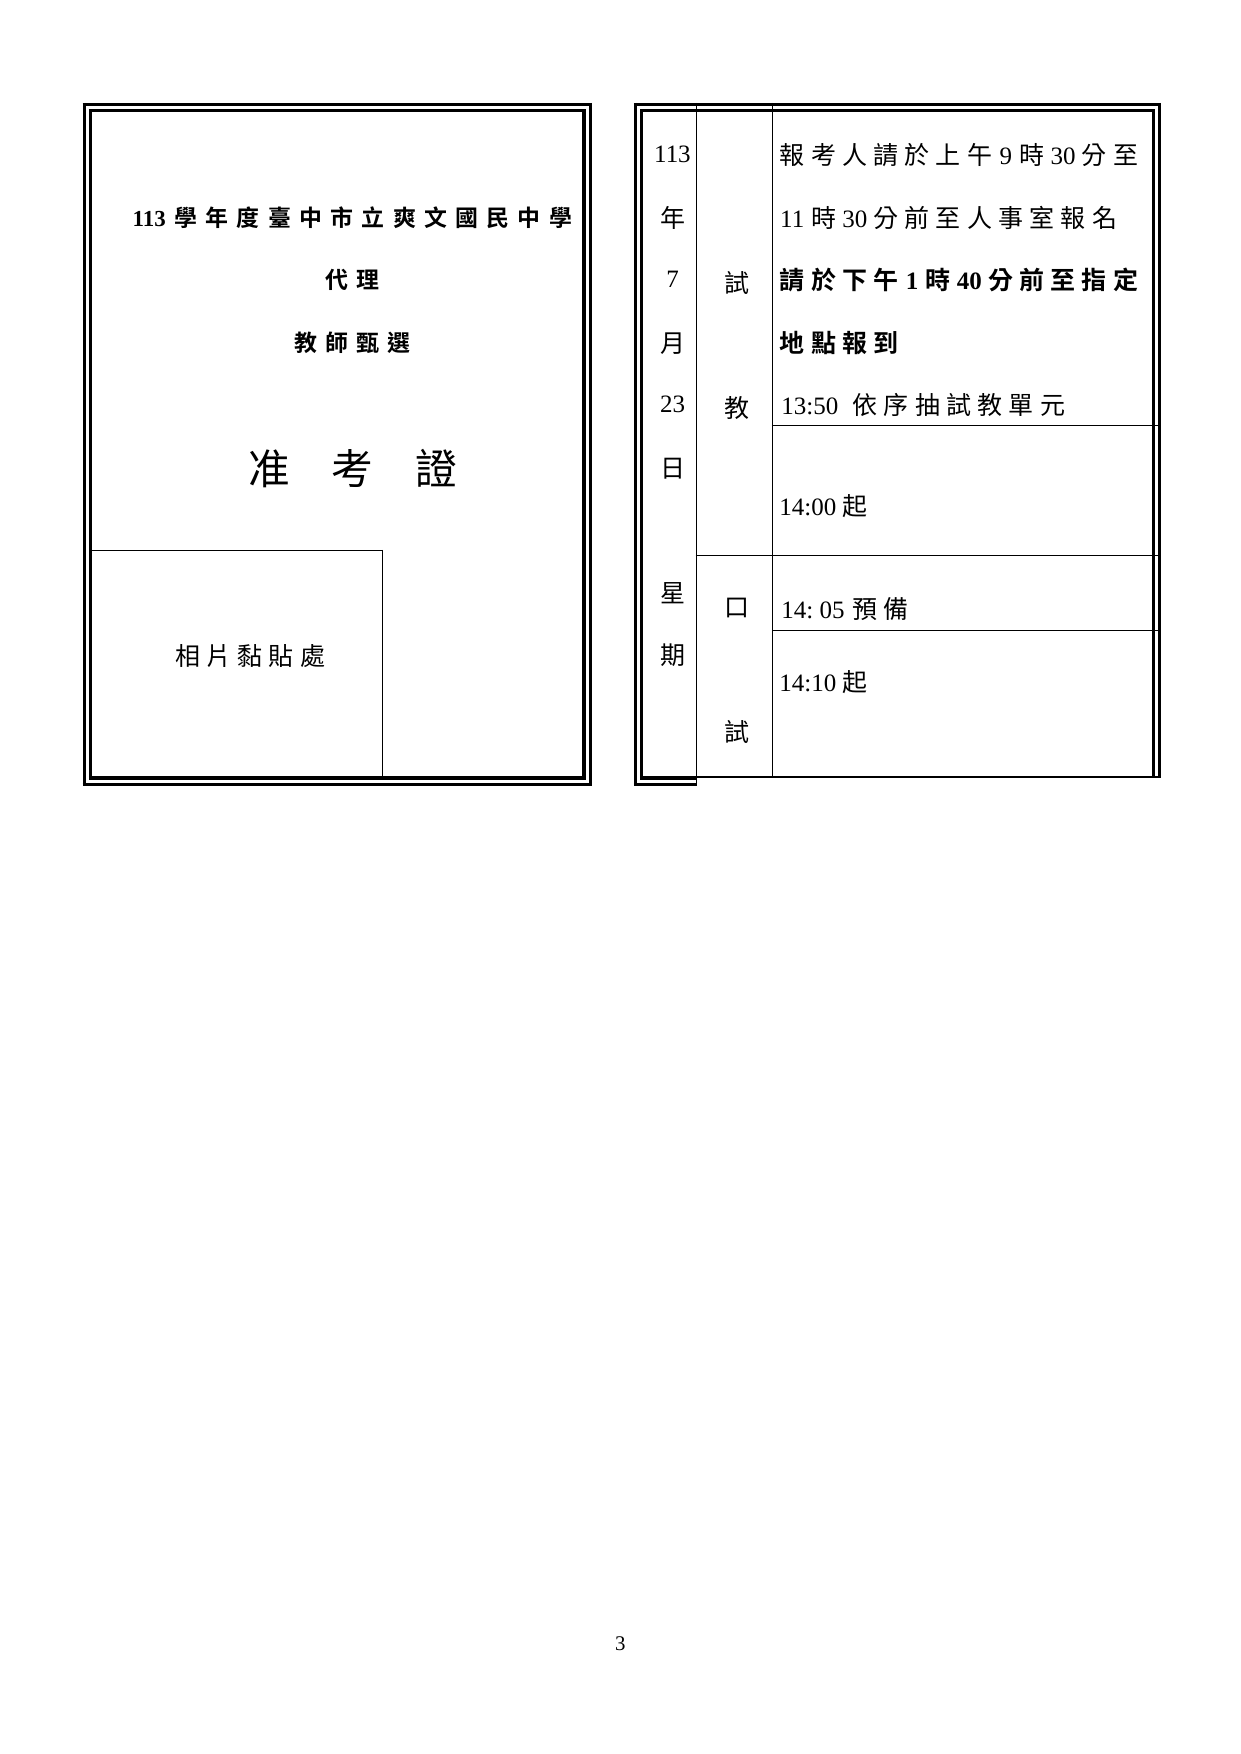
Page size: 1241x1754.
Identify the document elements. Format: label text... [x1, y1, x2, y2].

table_cell [592, 103, 634, 776]
table_cell 14:10起 [773, 631, 1152, 776]
table_cell 14:00起 [773, 426, 1152, 555]
table_cell 報考人請於上午9時30分至11時30分前至人事室報名 請於下午1時40分前至指定地點報到 13:50 依序抽試教單元 [773, 106, 1156, 425]
table_header 相片黏貼處 （請自行貼上二吋照片） [92, 551, 382, 776]
table_cell 113 年 7 月 23 日 星 期 [639, 106, 696, 776]
table_cell 113學年度臺中市立爽文國民中學代理 教師甄選 准 考 證 [87, 106, 587, 776]
table_cell 試 教 [697, 112, 772, 555]
table_cell 口 試 [697, 556, 772, 776]
table_cell 14: 05預備 [773, 556, 1152, 630]
